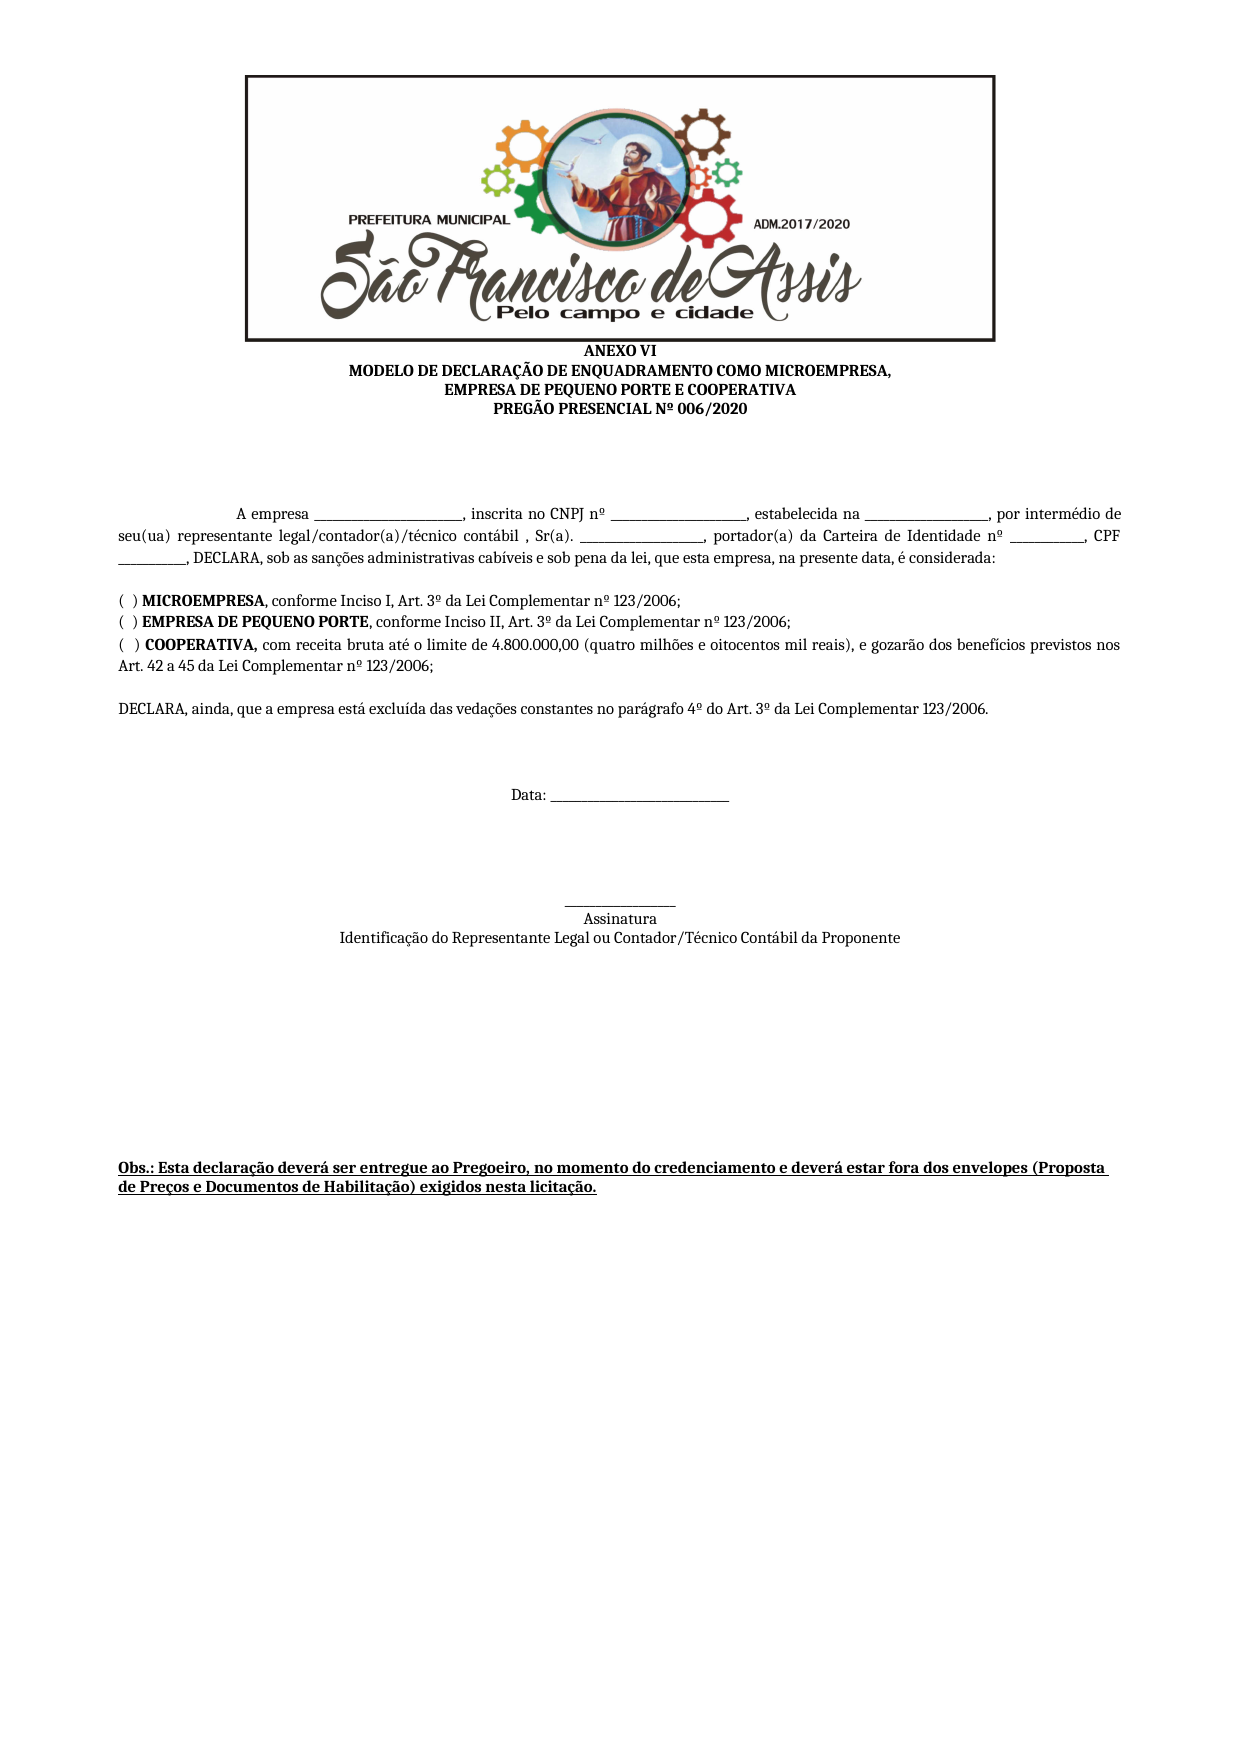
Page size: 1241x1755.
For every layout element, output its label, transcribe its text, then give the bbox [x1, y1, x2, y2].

text Assinatura [118, 909, 1122, 928]
text Identificação do Representante Legal ou Contador/Técnico Contábil da Proponente [118, 928, 1122, 948]
text MODELO DE DECLARAÇÃO DE ENQUADRAMENTO COMO MICROEMPRESA, EMPRESA DE PEQUENO PORTE E COOPERATIVA [118, 361, 1122, 399]
text PREGÃO PRESENCIAL Nº 006/2020 [118, 399, 1122, 418]
text ( ) MICROEMPRESA, conforme Inciso I, Art. 3º da Lei Complementar nº 123/2006; [118, 591, 1122, 610]
text A empresa ________________________­­­­­­­­­­­­, inscrita no CNPJ nº ______________________, estabelecida na ____________________, por intermédio de seu(ua) representante legal/contador(a)/técnico contábil , Sr(a). ____________________, portador(a) da Carteira de Identidade nº ____________, CPF ___________, DECLARA, sob as sanções administrativas cabíveis e sob pena da lei, que esta empresa, na presente data, é considerada: [118, 504, 1122, 567]
text ( ) COOPERATIVA, com receita bruta até o limite de 4.800.000,00 (quatro milhões e oitocentos mil reais), e gozarão dos benefícios previstos nos Art. 42 a 45 da Lei Complementar nº 123/2006; [118, 635, 1122, 676]
text ANEXO VI [118, 342, 1122, 361]
text DECLARA, ainda, que a empresa está excluída das vedações constantes no parágrafo 4º do Art. 3º da Lei Complementar 123/2006. [118, 700, 1122, 719]
text Data: _____________________________ [118, 785, 1122, 804]
text ( ) EMPRESA DE PEQUENO PORTE, conforme Inciso II, Art. 3º da Lei Complementar nº 123/2006; [118, 613, 1122, 632]
text Obs.: Esta declaração deverá ser entregue ao Pregoeiro, no momento do credenciamento e deverá estar fora dos envelopes (Proposta de Preços e Documentos de Habilitação) exigidos nesta licitação. [118, 1158, 1122, 1197]
text ­­­­­­­­­­­­­­­­­­­­­­­­__________________ [118, 890, 1122, 909]
